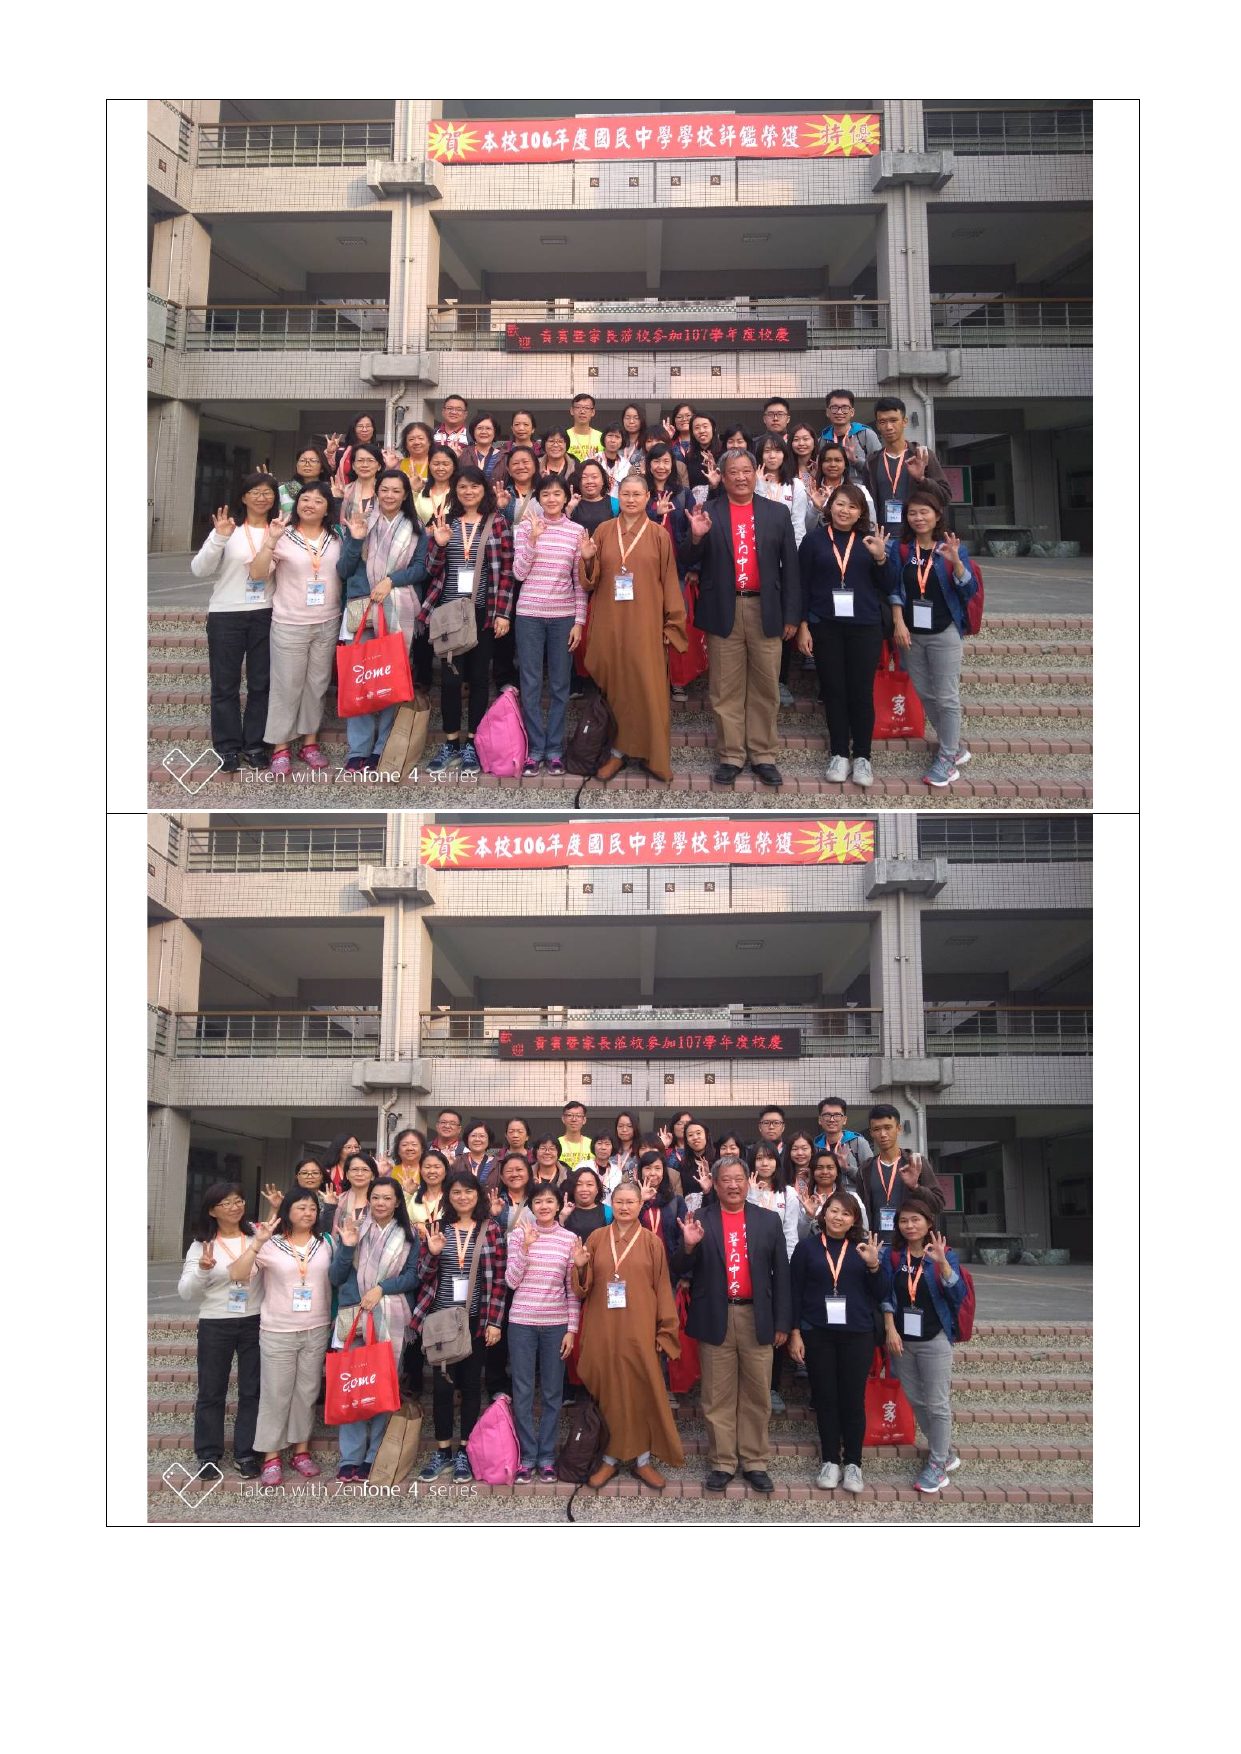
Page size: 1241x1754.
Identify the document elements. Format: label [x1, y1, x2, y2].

picture [147, 100, 1093, 809]
picture [147, 813, 1093, 1523]
table_cell [107, 814, 1139, 1526]
table_cell [107, 100, 1139, 812]
